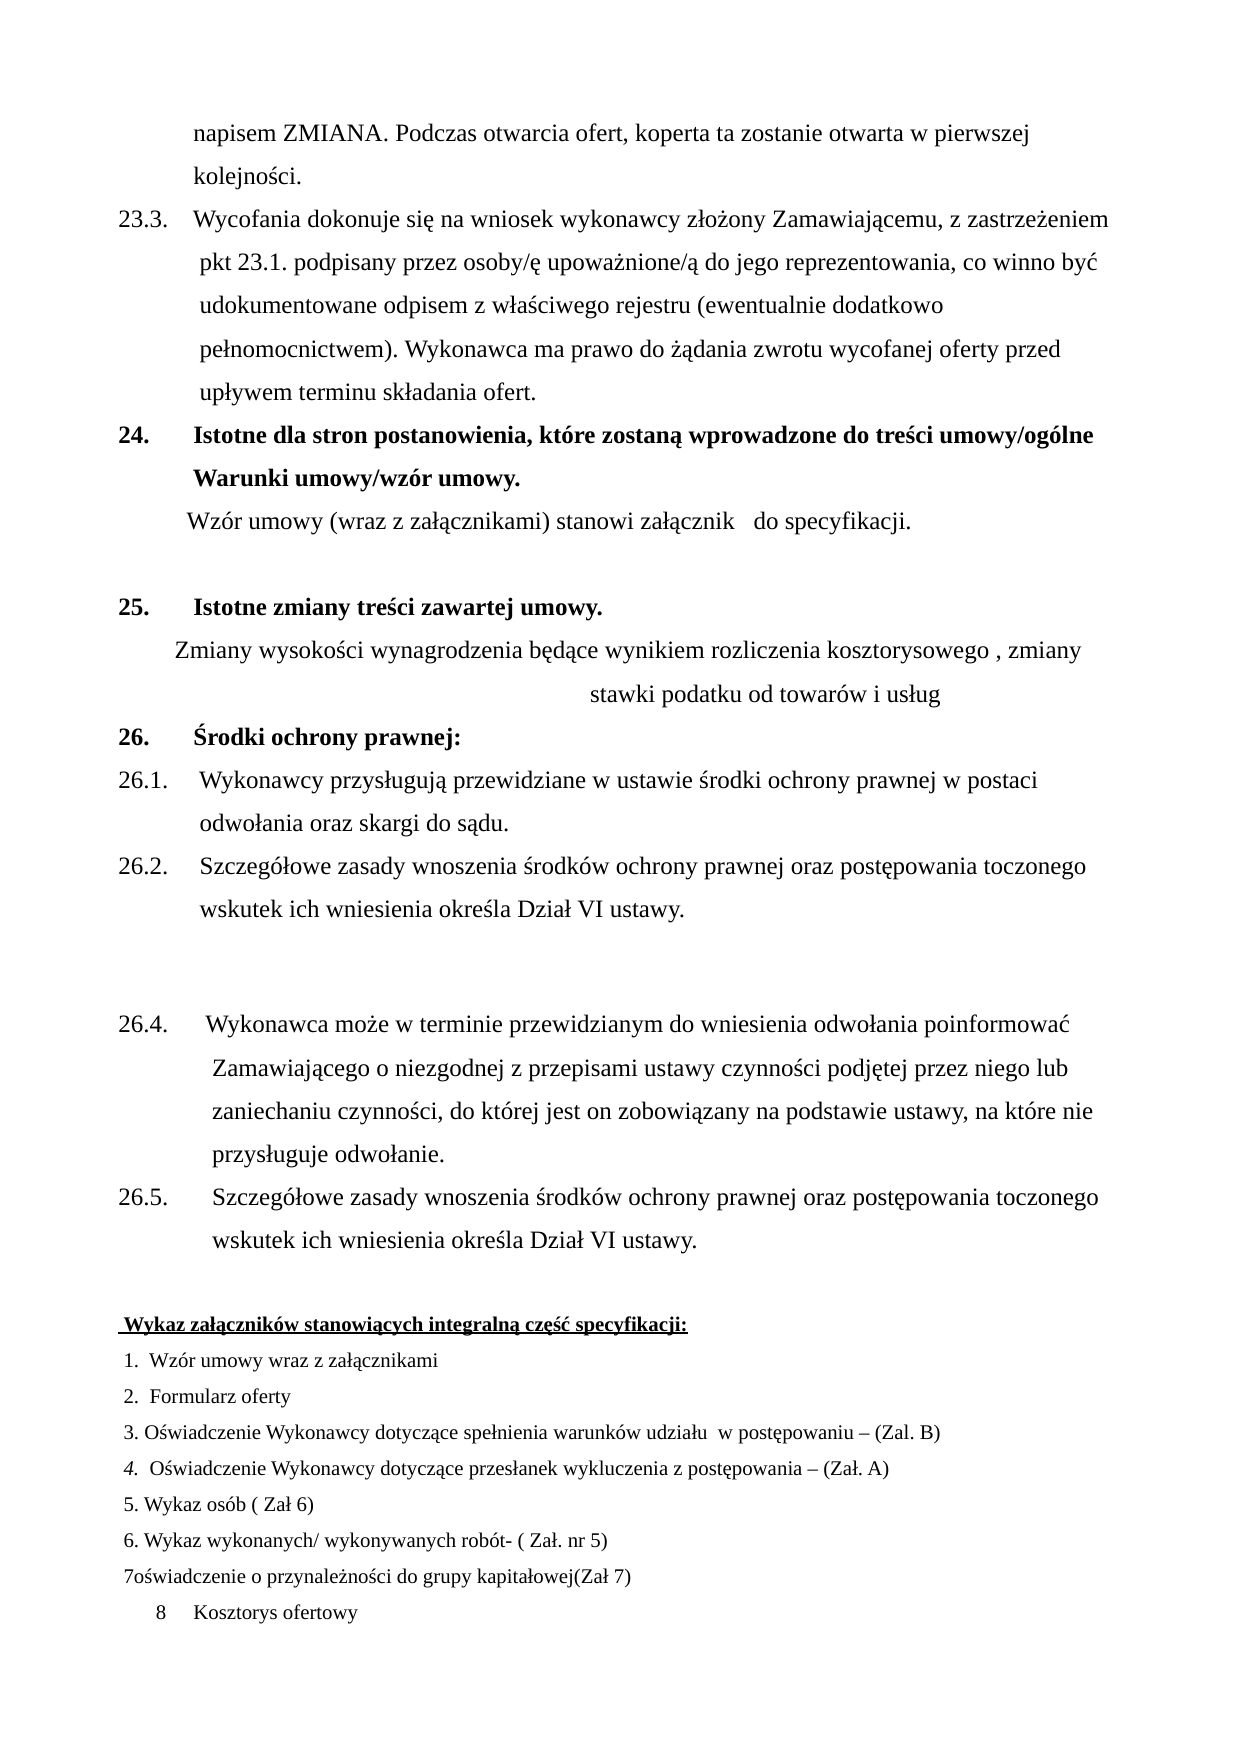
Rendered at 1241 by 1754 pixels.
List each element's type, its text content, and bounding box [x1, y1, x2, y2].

text 6. Wykaz wykonanych/ wykonywanych robót- ( Zał. nr 5) [118, 1528, 1122, 1552]
text Zamawiającego o niezgodnej z przepisami ustawy czynności podjętej przez niego lub [118, 1053, 1122, 1081]
text 23.3. Wycofania dokonuje się na wniosek wykonawcy złożony Zamawiającemu, z zastrzeżeniem [118, 204, 1122, 233]
text 26.5. Szczegółowe zasady wnoszenia środków ochrony prawnej oraz postępowania toczonego [118, 1182, 1122, 1211]
text 3. Oświadczenie Wykonawcy dotyczące spełnienia warunków udziału w postępowaniu – (Zal. B) [118, 1419, 1122, 1444]
text 5. Wykaz osób ( Zał 6) [118, 1492, 1122, 1516]
text Warunki umowy/wzór umowy. [118, 463, 1122, 492]
text pełnomocnictwem). Wykonawca ma prawo do żądania zwrotu wycofanej oferty przed [118, 334, 1122, 362]
text przysługuje odwołanie. [118, 1139, 1122, 1168]
text 7oświadczenie o przynależności do grupy kapitałowej(Zał 7) [118, 1564, 1122, 1588]
text wskutek ich wniesienia określa Dział VI ustawy. [118, 894, 1122, 923]
text 26.4. Wykonawca może w terminie przewidzianym do wniesienia odwołania poinformować [118, 1009, 1122, 1038]
text napisem ZMIANA. Podczas otwarcia ofert, koperta ta zostanie otwarta w pierwszej [118, 118, 1122, 147]
text odwołania oraz skargi do sądu. [118, 808, 1122, 837]
text 26.2. Szczegółowe zasady wnoszenia środków ochrony prawnej oraz postępowania toczonego [118, 851, 1122, 880]
text 4. Oświadczenie Wykonawcy dotyczące przesłanek wykluczenia z postępowania – (Zał. A) [118, 1456, 1122, 1480]
text 24. Istotne dla stron postanowienia, które zostaną wprowadzone do treści umowy/ogólne [118, 420, 1122, 449]
text Wykaz załączników stanowiących integralną część specyfikacji: [118, 1311, 1122, 1336]
text Zmiany wysokości wynagrodzenia będące wynikiem rozliczenia kosztorysowego , zmiany stawki podatku od towarów i usług [118, 636, 1122, 707]
text kolejności. [118, 161, 1122, 190]
text Wzór umowy (wraz z załącznikami) stanowi załącznik do specyfikacji. [118, 506, 1122, 535]
text 25. Istotne zmiany treści zawartej umowy. [118, 592, 1122, 621]
text 26.1. Wykonawcy przysługują przewidziane w ustawie środki ochrony prawnej w postaci [118, 765, 1122, 794]
text zaniechaniu czynności, do której jest on zobowiązany na podstawie ustawy, na które nie [118, 1096, 1122, 1124]
text upływem terminu składania ofert. [118, 377, 1122, 406]
text pkt 23.1. podpisany przez osoby/ę upoważnione/ą do jego reprezentowania, co winno być [118, 247, 1122, 276]
text 2. Formularz oferty [118, 1383, 1122, 1408]
text 1. Wzór umowy wraz z załącznikami [118, 1347, 1122, 1372]
text udokumentowane odpisem z właściwego rejestru (ewentualnie dodatkowo [118, 291, 1122, 319]
text 26. Środki ochrony prawnej: [118, 722, 1122, 751]
text wskutek ich wniesienia określa Dział VI ustawy. [118, 1225, 1122, 1254]
list Kosztorys ofertowy [156, 1600, 1122, 1624]
